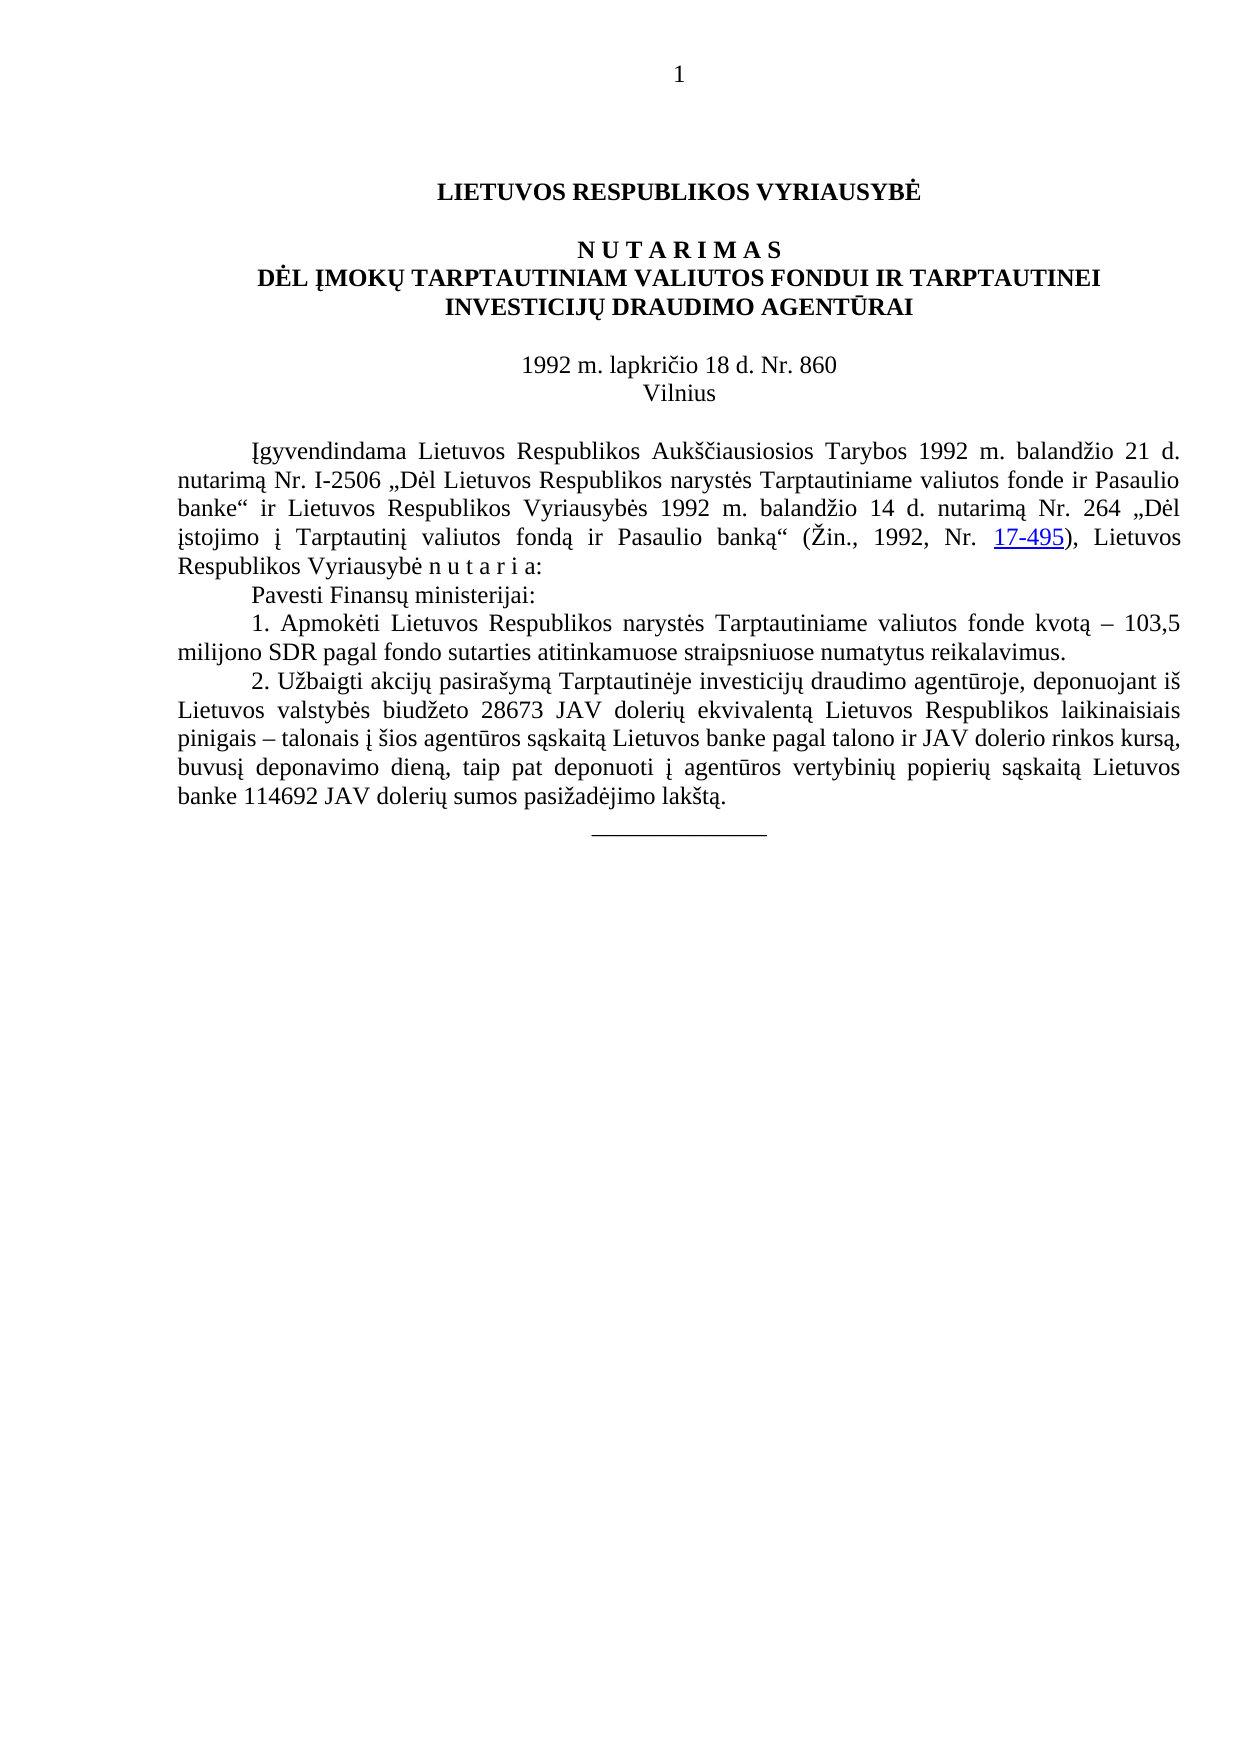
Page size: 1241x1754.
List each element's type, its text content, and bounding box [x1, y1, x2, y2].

text Įgyvendindama Lietuvos Respublikos Aukščiausiosios Tarybos 1992 m. balandžio 21 d. nutarimą Nr. I-2506 „Dėl Lietuvos Respublikos narystės Tarptautiniame valiutos fonde ir Pasaulio banke“ ir Lietuvos Respublikos Vyriausybės 1992 m. balandžio 14 d. nutarimą Nr. 264 „Dėl įstojimo į Tarptautinį valiutos fondą ir Pasaulio banką“ (Žin., 1992, Nr. 17-495), Lietuvos Respublikos Vyriausybė nutaria: [177, 436, 1181, 580]
text Vilnius [177, 378, 1181, 407]
text DĖL ĮMOKŲ TARPTAUTINIAM VALIUTOS FONDUI IR TARPTAUTINEI INVESTICIJŲ DRAUDIMO AGENTŪRAI [177, 263, 1181, 321]
text Pavesti Finansų ministerijai: [177, 580, 1181, 608]
text 1. Apmokėti Lietuvos Respublikos narystės Tarptautiniame valiutos fonde kvotą – 103,5 milijono SDR pagal fondo sutarties atitinkamuose straipsniuose numatytus reikalavimus. [177, 608, 1181, 666]
text 1992 m. lapkričio 18 d. Nr. 860 [177, 350, 1181, 378]
text N U T A R I M A S [177, 235, 1181, 263]
text 2. Užbaigti akcijų pasirašymą Tarptautinėje investicijų draudimo agentūroje, deponuojant iš Lietuvos valstybės biudžeto 28673 JAV dolerių ekvivalentą Lietuvos Respublikos laikinaisiais pinigais – talonais į šios agentūros sąskaitą Lietuvos banke pagal talono ir JAV dolerio rinkos kursą, buvusį deponavimo dieną, taip pat deponuoti į agentūros vertybinių popierių sąskaitą Lietuvos banke 114692 JAV dolerių sumos pasižadėjimo lakštą. [177, 666, 1181, 810]
text ______________ [177, 810, 1181, 838]
text LIETUVOS RESPUBLIKOS VYRIAUSYBĖ [177, 177, 1181, 206]
